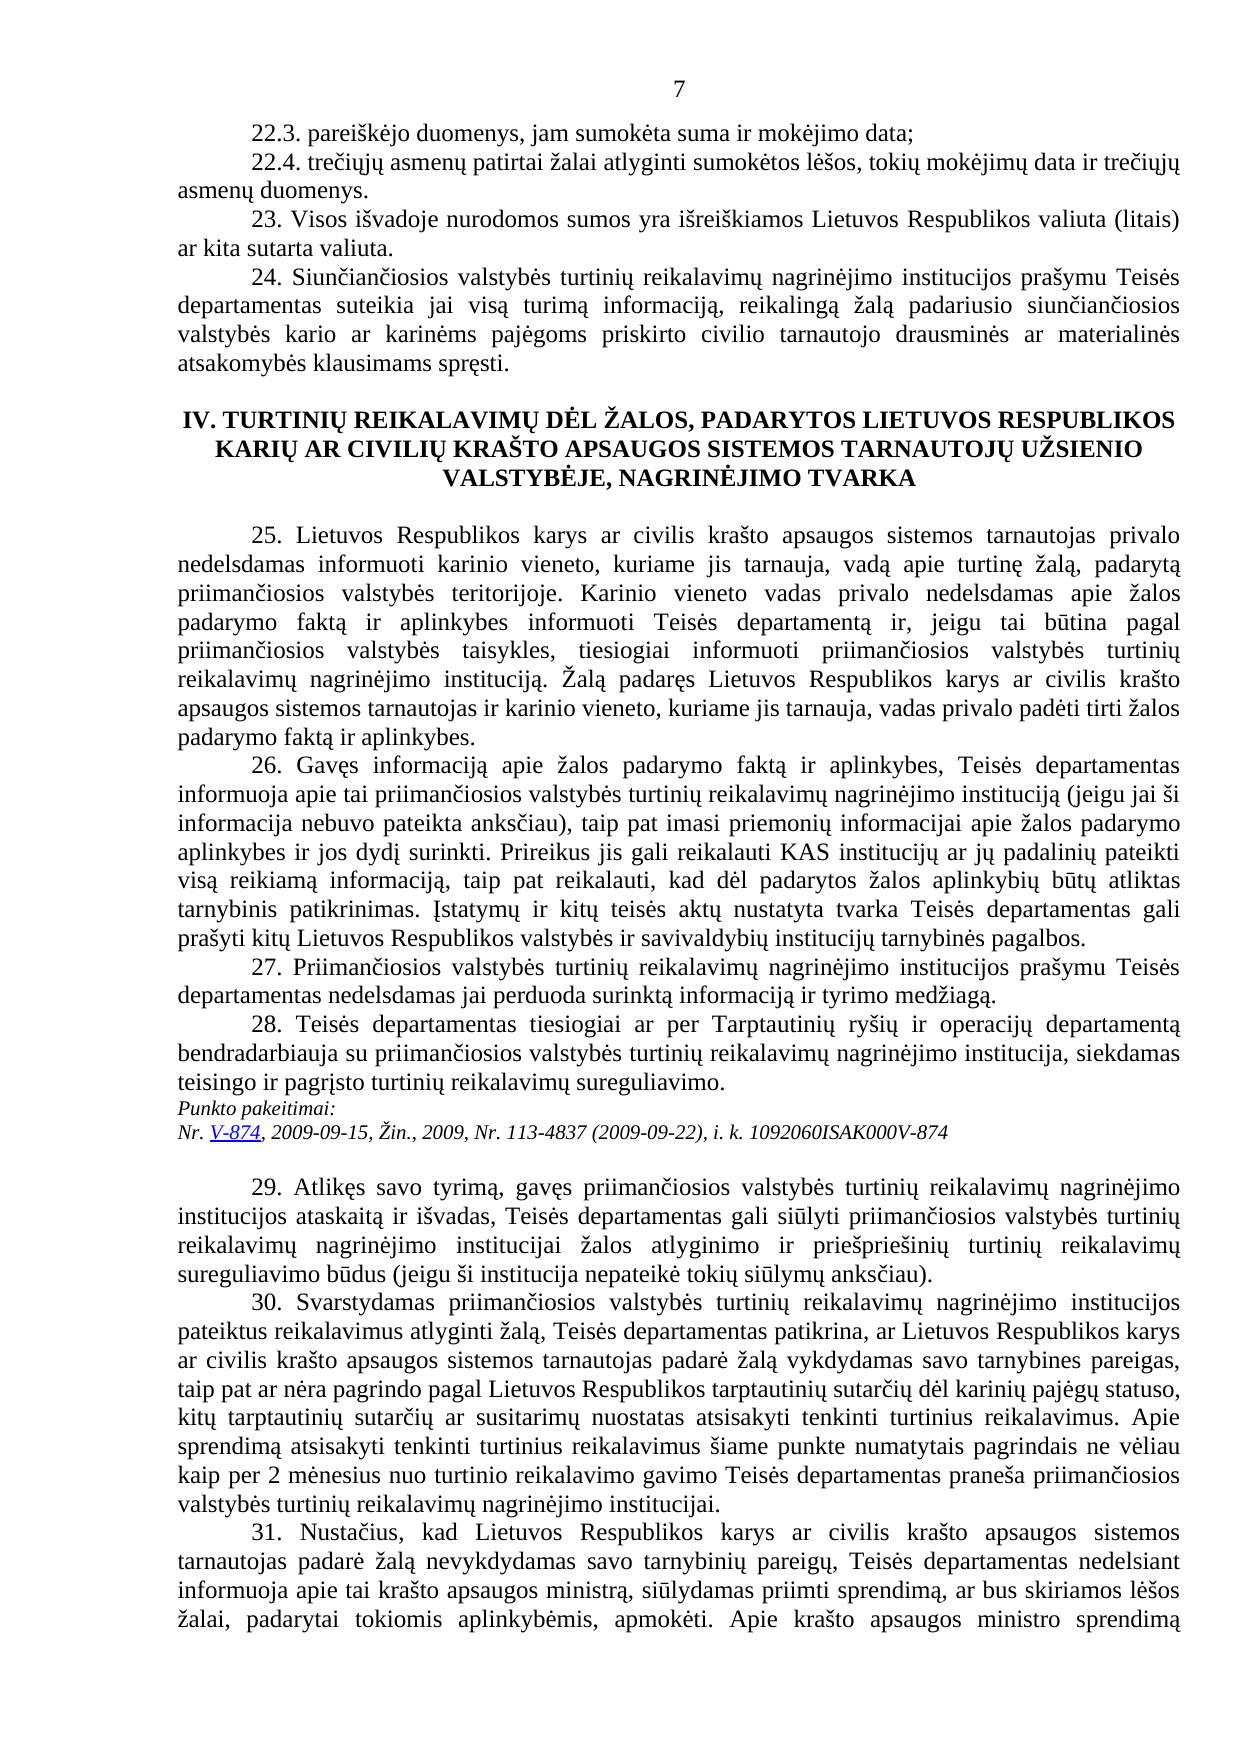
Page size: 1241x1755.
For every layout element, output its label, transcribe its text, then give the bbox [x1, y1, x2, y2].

text 23. Visos išvadoje nurodomos sumos yra išreiškiamos Lietuvos Respublikos valiuta (litais) ar kita sutarta valiuta. [177, 204, 1181, 262]
text 25. Lietuvos Respublikos karys ar civilis krašto apsaugos sistemos tarnautojas privalo nedelsdamas informuoti karinio vieneto, kuriame jis tarnauja, vadą apie turtinę žalą, padarytą priimančiosios valstybės teritorijoje. Karinio vieneto vadas privalo nedelsdamas apie žalos padarymo faktą ir aplinkybes informuoti Teisės departamentą ir, jeigu tai būtina pagal priimančiosios valstybės taisykles, tiesiogiai informuoti priimančiosios valstybės turtinių reikalavimų nagrinėjimo instituciją. Žalą padaręs Lietuvos Respublikos karys ar civilis krašto apsaugos sistemos tarnautojas ir karinio vieneto, kuriame jis tarnauja, vadas privalo padėti tirti žalos padarymo faktą ir aplinkybes. [177, 521, 1181, 751]
text 24. Siunčiančiosios valstybės turtinių reikalavimų nagrinėjimo institucijos prašymu Teisės departamentas suteikia jai visą turimą informaciją, reikalingą žalą padariusio siunčiančiosios valstybės kario ar karinėms pajėgoms priskirto civilio tarnautojo drausminės ar materialinės atsakomybės klausimams spręsti. [177, 262, 1181, 377]
text 30. Svarstydamas priimančiosios valstybės turtinių reikalavimų nagrinėjimo institucijos pateiktus reikalavimus atlyginti žalą, Teisės departamentas patikrina, ar Lietuvos Respublikos karys ar civilis krašto apsaugos sistemos tarnautojas padarė žalą vykdydamas savo tarnybines pareigas, taip pat ar nėra pagrindo pagal Lietuvos Respublikos tarptautinių sutarčių dėl karinių pajėgų statuso, kitų tarptautinių sutarčių ar susitarimų nuostatas atsisakyti tenkinti turtinius reikalavimus. Apie sprendimą atsisakyti tenkinti turtinius reikalavimus šiame punkte numatytais pagrindais ne vėliau kaip per 2 mėnesius nuo turtinio reikalavimo gavimo Teisės departamentas praneša priimančiosios valstybės turtinių reikalavimų nagrinėjimo institucijai. [177, 1287, 1181, 1517]
text 29. Atlikęs savo tyrimą, gavęs priimančiosios valstybės turtinių reikalavimų nagrinėjimo institucijos ataskaitą ir išvadas, Teisės departamentas gali siūlyti priimančiosios valstybės turtinių reikalavimų nagrinėjimo institucijai žalos atlyginimo ir priešpriešinių turtinių reikalavimų sureguliavimo būdus (jeigu ši institucija nepateikė tokių siūlymų anksčiau). [177, 1172, 1181, 1287]
text Punkto pakeitimai: [177, 1096, 1181, 1120]
text IV. TURTINIŲ REIKALAVIMŲ DĖL ŽALOS, PADARYTOS LIETUVOS RESPUBLIKOS KARIŲ AR CIVILIŲ KRAŠTO APSAUGOS SISTEMOS TARNAUTOJŲ UŽSIENIO VALSTYBĖJE, NAGRINĖJIMO TVARKA [177, 406, 1181, 492]
text 31. Nustačius, kad Lietuvos Respublikos karys ar civilis krašto apsaugos sistemos tarnautojas padarė žalą nevykdydamas savo tarnybinių pareigų, Teisės departamentas nedelsiant informuoja apie tai krašto apsaugos ministrą, siūlydamas priimti sprendimą, ar bus skiriamos lėšos žalai, padarytai tokiomis aplinkybėmis, apmokėti. Apie krašto apsaugos ministro sprendimą [177, 1517, 1181, 1632]
text 28. Teisės departamentas tiesiogiai ar per Tarptautinių ryšių ir operacijų departamentą bendradarbiauja su priimančiosios valstybės turtinių reikalavimų nagrinėjimo institucija, siekdamas teisingo ir pagrįsto turtinių reikalavimų sureguliavimo. [177, 1009, 1181, 1096]
text 26. Gavęs informaciją apie žalos padarymo faktą ir aplinkybes, Teisės departamentas informuoja apie tai priimančiosios valstybės turtinių reikalavimų nagrinėjimo instituciją (jeigu jai ši informacija nebuvo pateikta anksčiau), taip pat imasi priemonių informacijai apie žalos padarymo aplinkybes ir jos dydį surinkti. Prireikus jis gali reikalauti KAS institucijų ar jų padalinių pateikti visą reikiamą informaciją, taip pat reikalauti, kad dėl padarytos žalos aplinkybių būtų atliktas tarnybinis patikrinimas. Įstatymų ir kitų teisės aktų nustatyta tvarka Teisės departamentas gali prašyti kitų Lietuvos Respublikos valstybės ir savivaldybių institucijų tarnybinės pagalbos. [177, 751, 1181, 952]
text Nr. V-874, 2009-09-15, Žin., 2009, Nr. 113-4837 (2009-09-22), i. k. 1092060ISAK000V-874 [177, 1120, 1181, 1144]
text 22.3. pareiškėjo duomenys, jam sumokėta suma ir mokėjimo data; [177, 118, 1181, 147]
text 27. Priimančiosios valstybės turtinių reikalavimų nagrinėjimo institucijos prašymu Teisės departamentas nedelsdamas jai perduoda surinktą informaciją ir tyrimo medžiagą. [177, 952, 1181, 1009]
text 22.4. trečiųjų asmenų patirtai žalai atlyginti sumokėtos lėšos, tokių mokėjimų data ir trečiųjų asmenų duomenys. [177, 147, 1181, 204]
